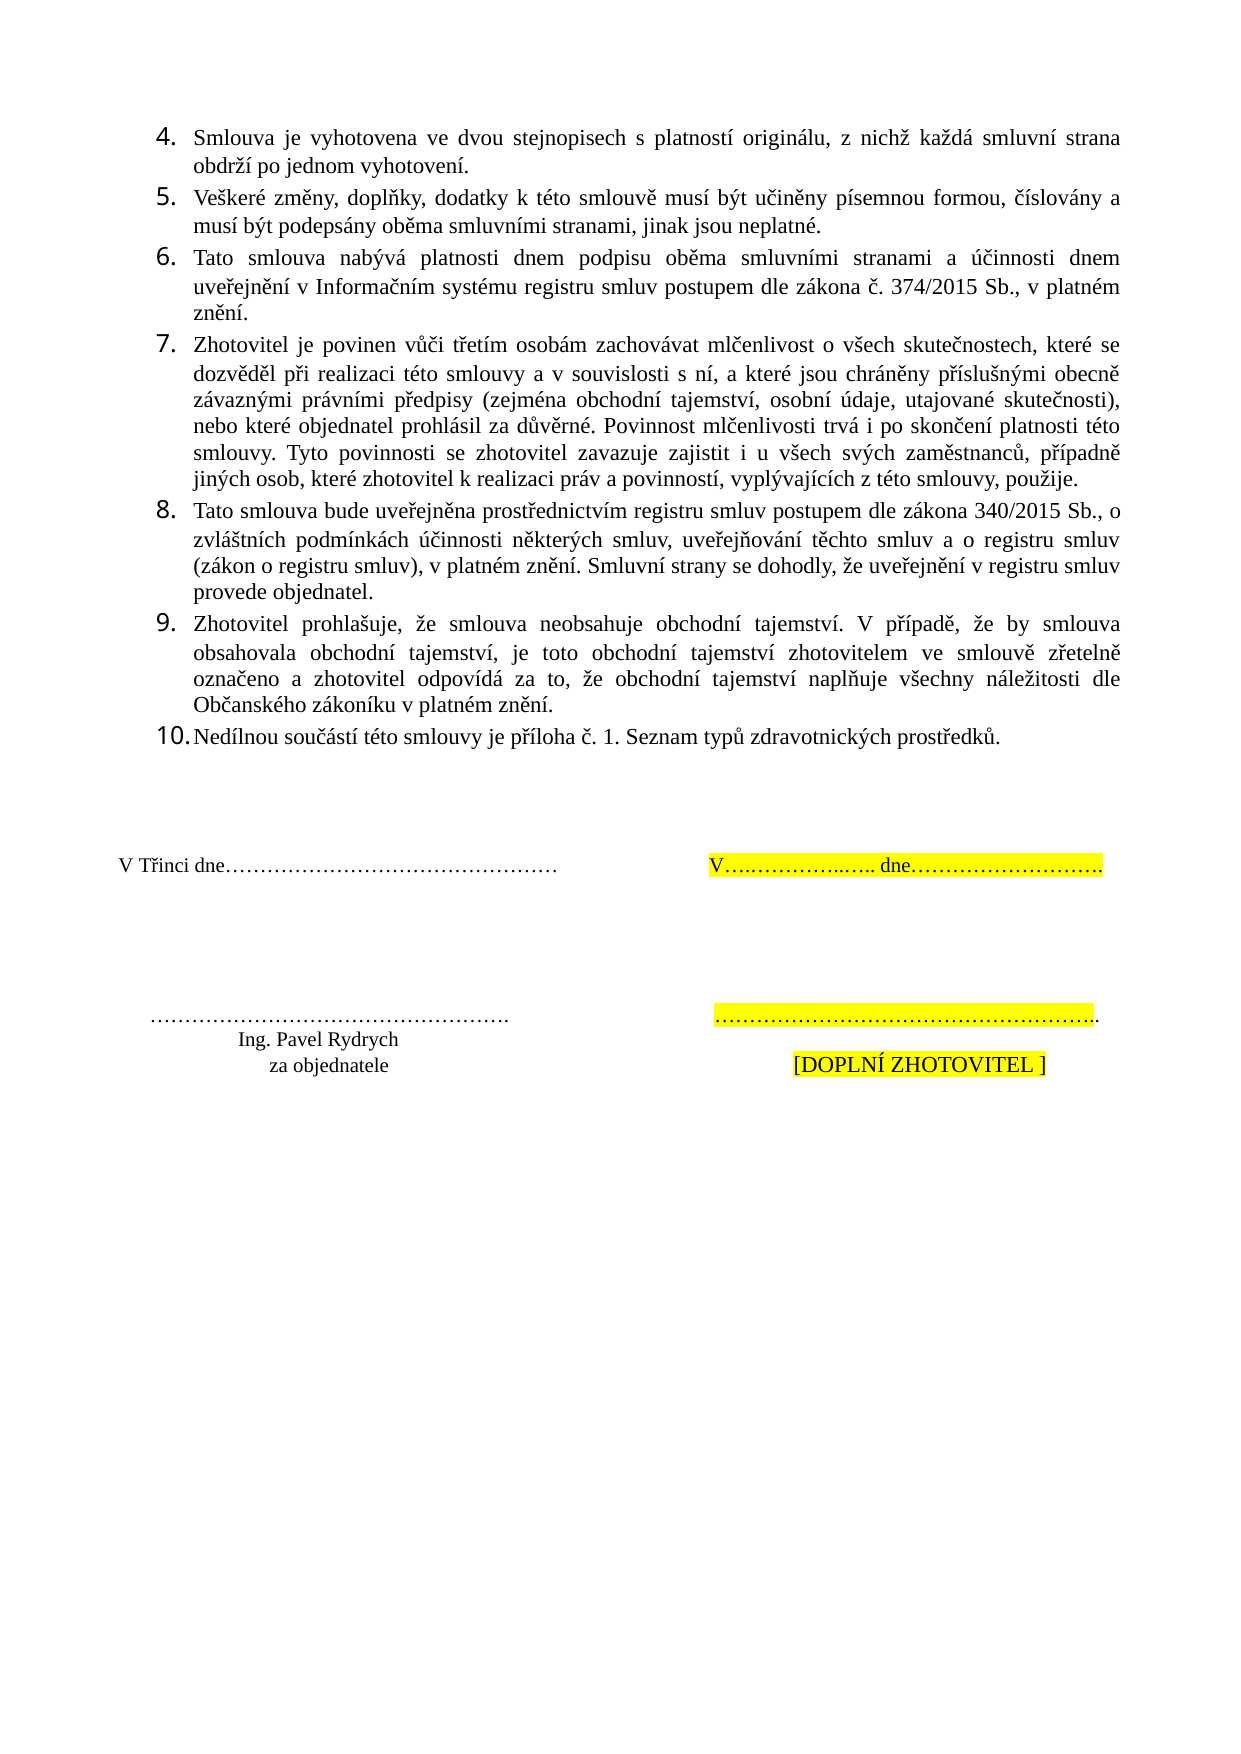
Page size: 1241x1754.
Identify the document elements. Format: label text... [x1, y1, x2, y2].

text Ing. Pavel Rydrych [118, 1027, 1122, 1051]
list Tato smlouva nabývá platnosti dnem podpisu oběma smluvními stranami a účinnosti dnem uveřejnění v Informačním systému registru smluv postupem dle zákona č. 374/2015 Sb., v platném znění. [156, 239, 1122, 326]
table_header [118, 1130, 635, 1161]
table_cell [787, 1161, 933, 1193]
table_header [787, 1130, 933, 1161]
table_cell [118, 1161, 635, 1193]
table_header [933, 1130, 1122, 1161]
text ……………………………………………. ……………………………………………….. [118, 1002, 1122, 1027]
table_cell [933, 1193, 1122, 1224]
list Smlouva je vyhotovena ve dvou stejnopisech s platností originálu, z nichž každá smluvní strana obdrží po jednom vyhotovení. [156, 118, 1122, 178]
list Zhotovitel prohlašuje, že smlouva neobsahuje obchodní tajemství. V případě, že by smlouva obsahovala obchodní tajemství, je toto obchodní tajemství zhotovitelem ve smlouvě zřetelně označeno a zhotovitel odpovídá za to, že obchodní tajemství naplňuje všechny náležitosti dle Občanského zákoníku v platném znění. [156, 605, 1122, 718]
table_cell [933, 1161, 1122, 1193]
table_cell [933, 1224, 1122, 1255]
text za objednatele [DOPLNÍ ZHOTOVITEL ] [118, 1051, 1122, 1077]
list Nedílnou součástí této smlouvy je příloha č. 1. Seznam typů zdravotnických prostředků. [156, 718, 1122, 752]
table_cell [118, 1193, 635, 1224]
table_cell [787, 1193, 933, 1224]
table_cell [118, 1224, 933, 1255]
table_cell [635, 1161, 787, 1193]
table_cell [635, 1193, 787, 1224]
list Zhotovitel je povinen vůči třetím osobám zachovávat mlčenlivost o všech skutečnostech, které se dozvěděl při realizaci této smlouvy a v souvislosti s ní, a které jsou chráněny příslušnými obecně závaznými právními předpisy (zejména obchodní tajemství, osobní údaje, utajované skutečnosti), nebo které objednatel prohlásil za důvěrné. Povinnost mlčenlivosti trvá i po skončení platnosti této smlouvy. Tyto povinnosti se zhotovitel zavazuje zajistit i u všech svých zaměstnanců, případně jiných osob, které zhotovitel k realizaci práv a povinností, vyplývajících z této smlouvy, použije. [156, 326, 1122, 492]
list Veškeré změny, doplňky, dodatky k této smlouvě musí být učiněny písemnou formou, číslovány a musí být podepsány oběma smluvními stranami, jinak jsou neplatné. [156, 178, 1122, 239]
table_header [635, 1130, 787, 1161]
list Tato smlouva bude uveřejněna prostřednictvím registru smluv postupem dle zákona 340/2015 Sb., o zvláštních podmínkách účinnosti některých smluv, uveřejňování těchto smluv a o registru smluv (zákon o registru smluv), v platném znění. Smluvní strany se dohodly, že uveřejnění v registru smluv provede objednatel. [156, 492, 1122, 605]
text V Třinci dne………………………………………… V….…………..….. dne………………………. [118, 852, 1122, 877]
